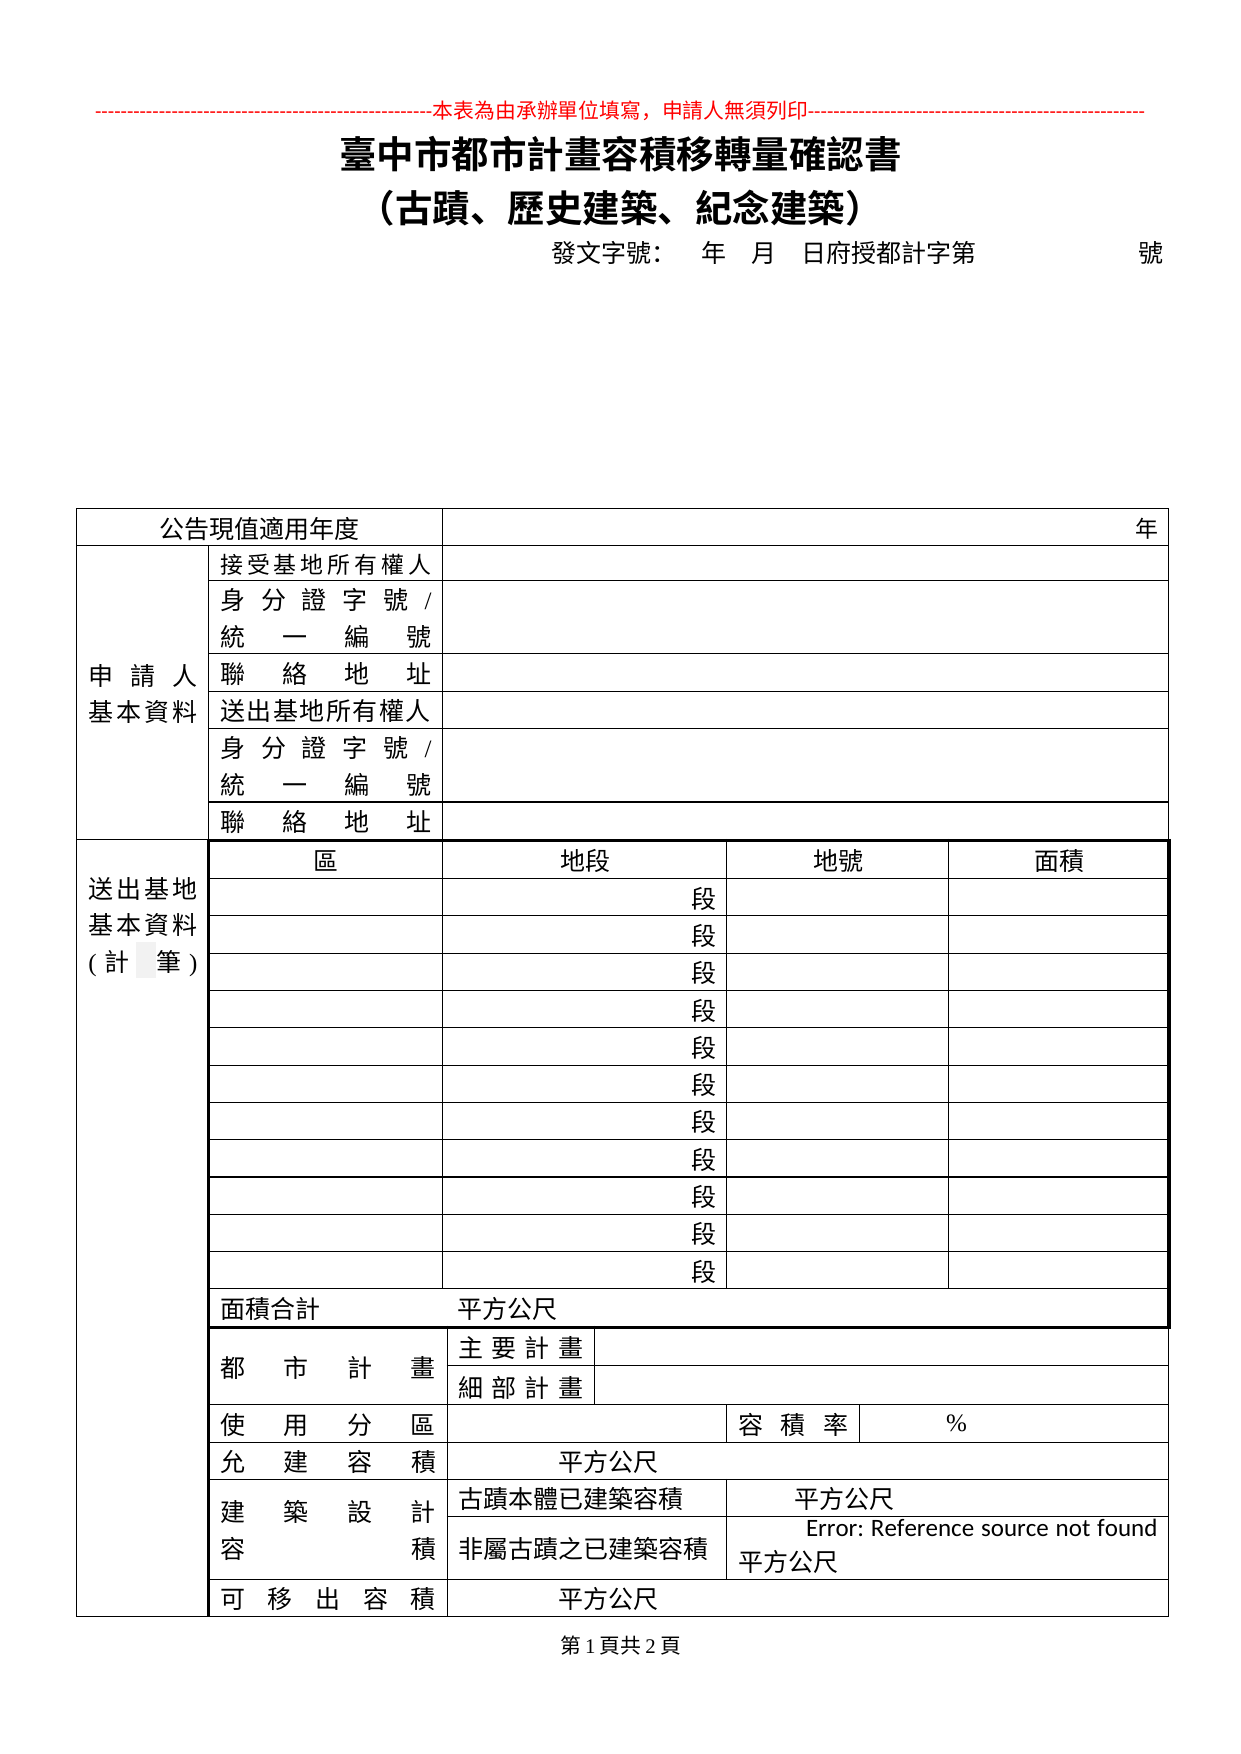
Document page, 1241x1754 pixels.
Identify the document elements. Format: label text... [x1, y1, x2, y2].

table_cell 使用分區 [210, 1405, 447, 1442]
table_cell 非屬古蹟之已建築容積 [448, 1517, 726, 1578]
table_cell [1164, 729, 1168, 801]
table_cell 平方公尺 [448, 1580, 1168, 1616]
table_cell 古蹟本體已建築容積 [448, 1480, 726, 1516]
table_cell [1164, 546, 1168, 580]
text 發文字號： 年 月 日府授都計字第 號 [77, 233, 1163, 270]
table_cell 平方公尺 [448, 1443, 1168, 1479]
table_cell 都市計畫 [210, 1329, 447, 1404]
table_header 年 [1164, 509, 1168, 545]
table_cell 平方公尺 [727, 1480, 1168, 1516]
table_cell % [860, 1405, 1168, 1442]
table_cell [1164, 654, 1168, 691]
table_cell 送出基地基本資料 (計 筆) [77, 1253, 207, 1616]
table_cell [949, 1252, 1167, 1288]
table_cell 平方公尺 [727, 1517, 1168, 1578]
table_cell [595, 1366, 1168, 1404]
table_cell 建築設計 容積 [210, 1480, 447, 1578]
text 臺中市都市計畫容積移轉量確認書 [77, 125, 1163, 179]
table_cell [1164, 692, 1168, 728]
table_cell 允建容積 [210, 1443, 447, 1479]
table_cell 可移出容積 [210, 1580, 447, 1616]
table_cell [210, 1253, 442, 1288]
text -----------------------------------------------------本表為由承辦單位填寫，申請人無須列印----------------------------------------------------- [77, 95, 1163, 125]
table_cell [1164, 803, 1168, 839]
table_cell [727, 1253, 948, 1288]
table_cell 細部計畫 [448, 1366, 594, 1404]
table_cell [595, 1329, 1168, 1365]
table_cell 容積率 [727, 1405, 859, 1442]
table_cell [448, 1405, 726, 1442]
table_cell 段 [443, 1253, 726, 1288]
table_cell [1164, 581, 1168, 653]
text （古蹟、歷史建築、紀念建築） [77, 179, 1163, 233]
table_cell 主要計畫 [448, 1329, 594, 1365]
table_cell 面積合計 平方公尺 [210, 1289, 1167, 1326]
